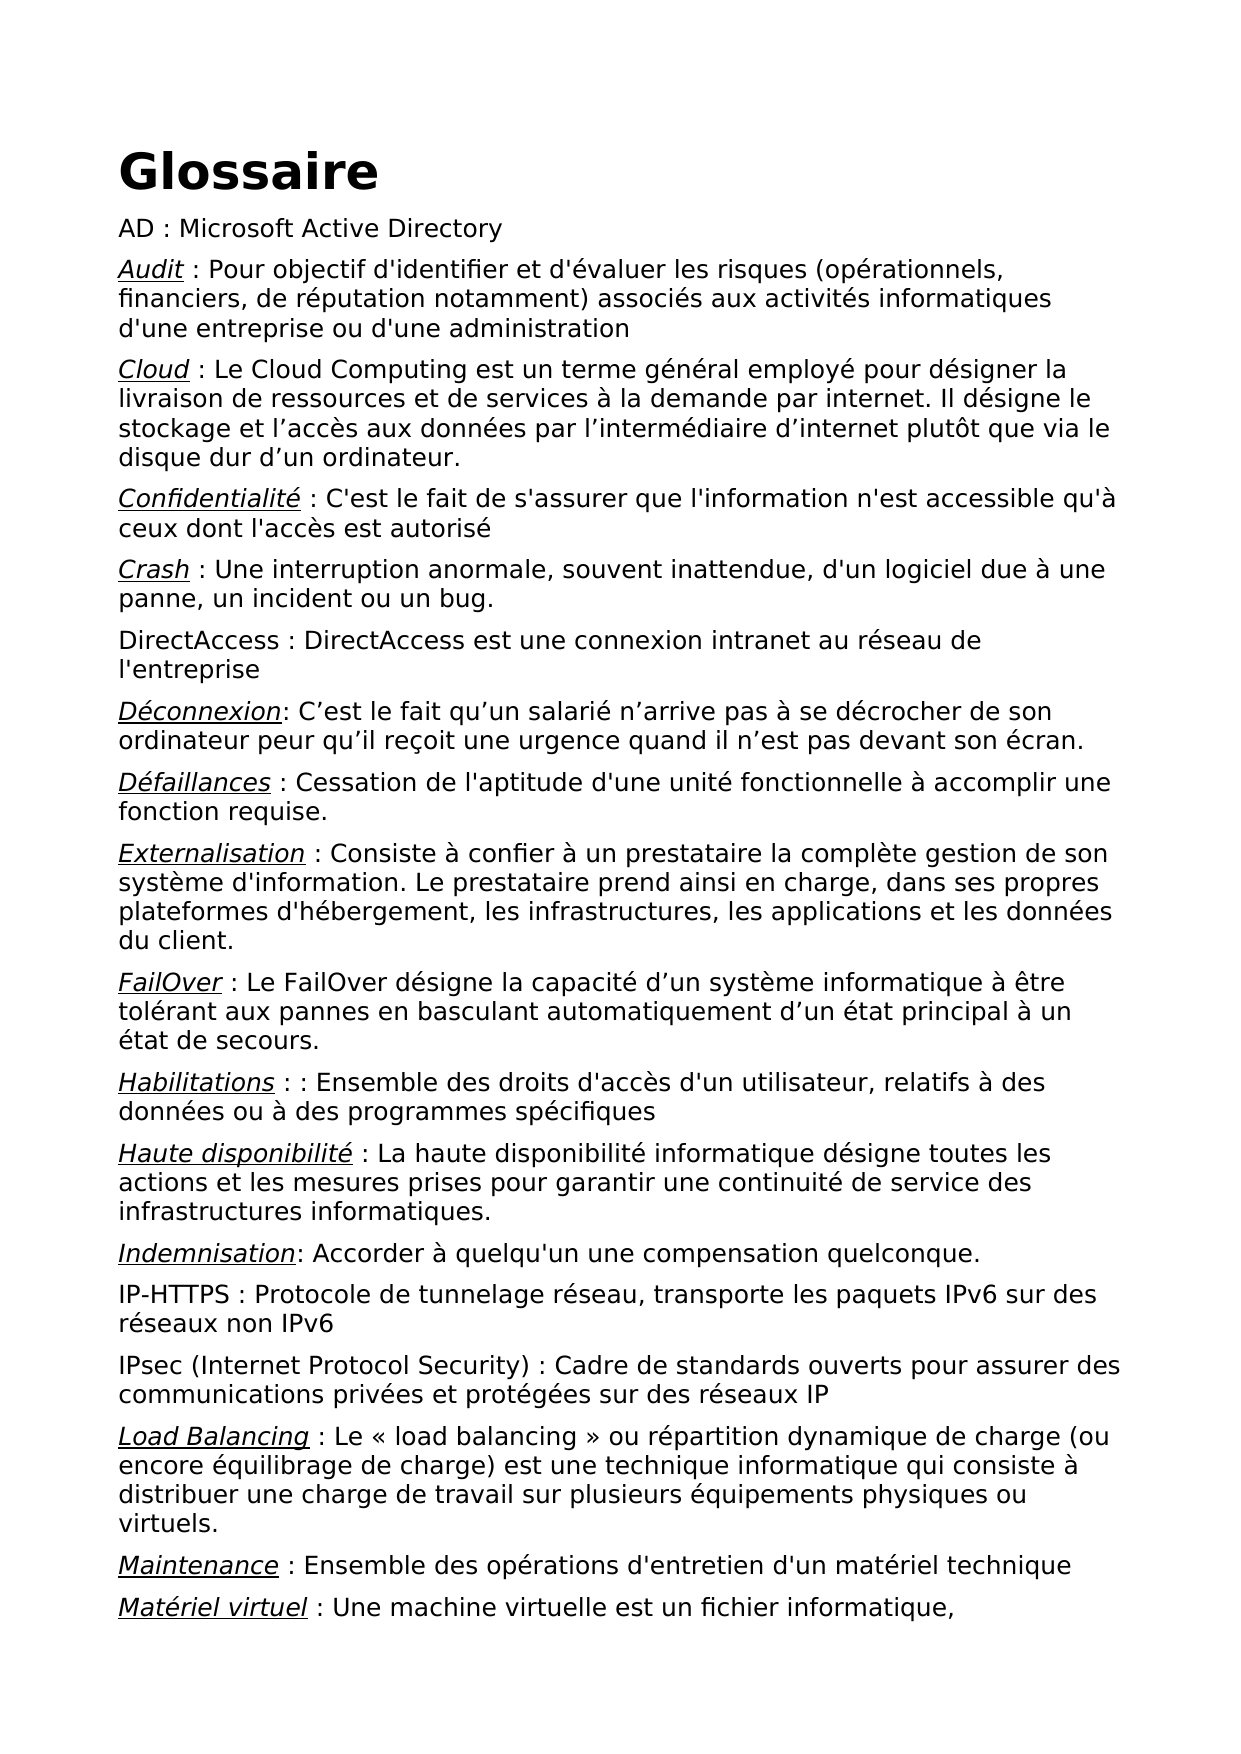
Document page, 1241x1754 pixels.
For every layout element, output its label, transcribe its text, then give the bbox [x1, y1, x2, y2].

text IPsec (Internet Protocol Security) : Cadre de standards ouverts pour assurer des communications privées et protégées sur des réseaux IP [118, 1351, 1122, 1410]
text Haute disponibilité : La haute disponibilité informatique désigne toutes les actions et les mesures prises pour garantir une continuité de service des infrastructures informatiques. [118, 1139, 1122, 1226]
text Déconnexion: C’est le fait qu’un salarié n’arrive pas à se décrocher de son ordinateur peur qu’il reçoit une urgence quand il n’est pas devant son écran. [118, 697, 1122, 756]
text Cloud : Le Cloud Computing est un terme général employé pour désigner la livraison de ressources et de services à la demande par internet. Il désigne le stockage et l’accès aux données par l’intermédiaire d’internet plutôt que via le disque dur d’un ordinateur. [118, 356, 1122, 472]
text Crash : Une interruption anormale, souvent inattendue, d'un logiciel due à une panne, un incident ou un bug. [118, 556, 1122, 614]
text Matériel virtuel : Une machine virtuelle est un fichier informatique, [118, 1593, 1122, 1622]
text Load Balancing : Le « load balancing » ou répartition dynamique de charge (ou encore équilibrage de charge) est une technique informatique qui consiste à distribuer une charge de travail sur plusieurs équipements physiques ou virtuels. [118, 1422, 1122, 1539]
text Défaillances : Cessation de l'aptitude d'une unité fonctionnelle à accomplir une fonction requise. [118, 768, 1122, 826]
text Indemnisation: Accorder à quelqu'un une compensation quelconque. [118, 1239, 1122, 1268]
text Habilitations : : Ensemble des droits d'accès d'un utilisateur, relatifs à des données ou à des programmes spécifiques [118, 1068, 1122, 1126]
text Externalisation : Consiste à confier à un prestataire la complète gestion de son système d'information. Le prestataire prend ainsi en charge, dans ses propres plateformes d'hébergement, les infrastructures, les applications et les données du client. [118, 839, 1122, 956]
text Maintenance : Ensemble des opérations d'entretien d'un matériel technique [118, 1551, 1122, 1581]
text Confidentialité : C'est le fait de s'assurer que l'information n'est accessible qu'à ceux dont l'accès est autorisé [118, 485, 1122, 543]
text FailOver : Le FailOver désigne la capacité d’un système informatique à être tolérant aux pannes en basculant automatiquement d’un état principal à un état de secours. [118, 968, 1122, 1056]
text IP-HTTPS : Protocole de tunnelage réseau, transporte les paquets IPv6 sur des réseaux non IPv6 [118, 1281, 1122, 1339]
subtitle Glossaire [118, 143, 1122, 201]
text Audit : Pour objectif d'identifier et d'évaluer les risques (opérationnels, financiers, de réputation notamment) associés aux activités informatiques d'une entreprise ou d'une administration [118, 256, 1122, 343]
text DirectAccess : DirectAccess est une connexion intranet au réseau de l'entreprise [118, 626, 1122, 685]
text AD : Microsoft Active Directory [118, 214, 1122, 243]
